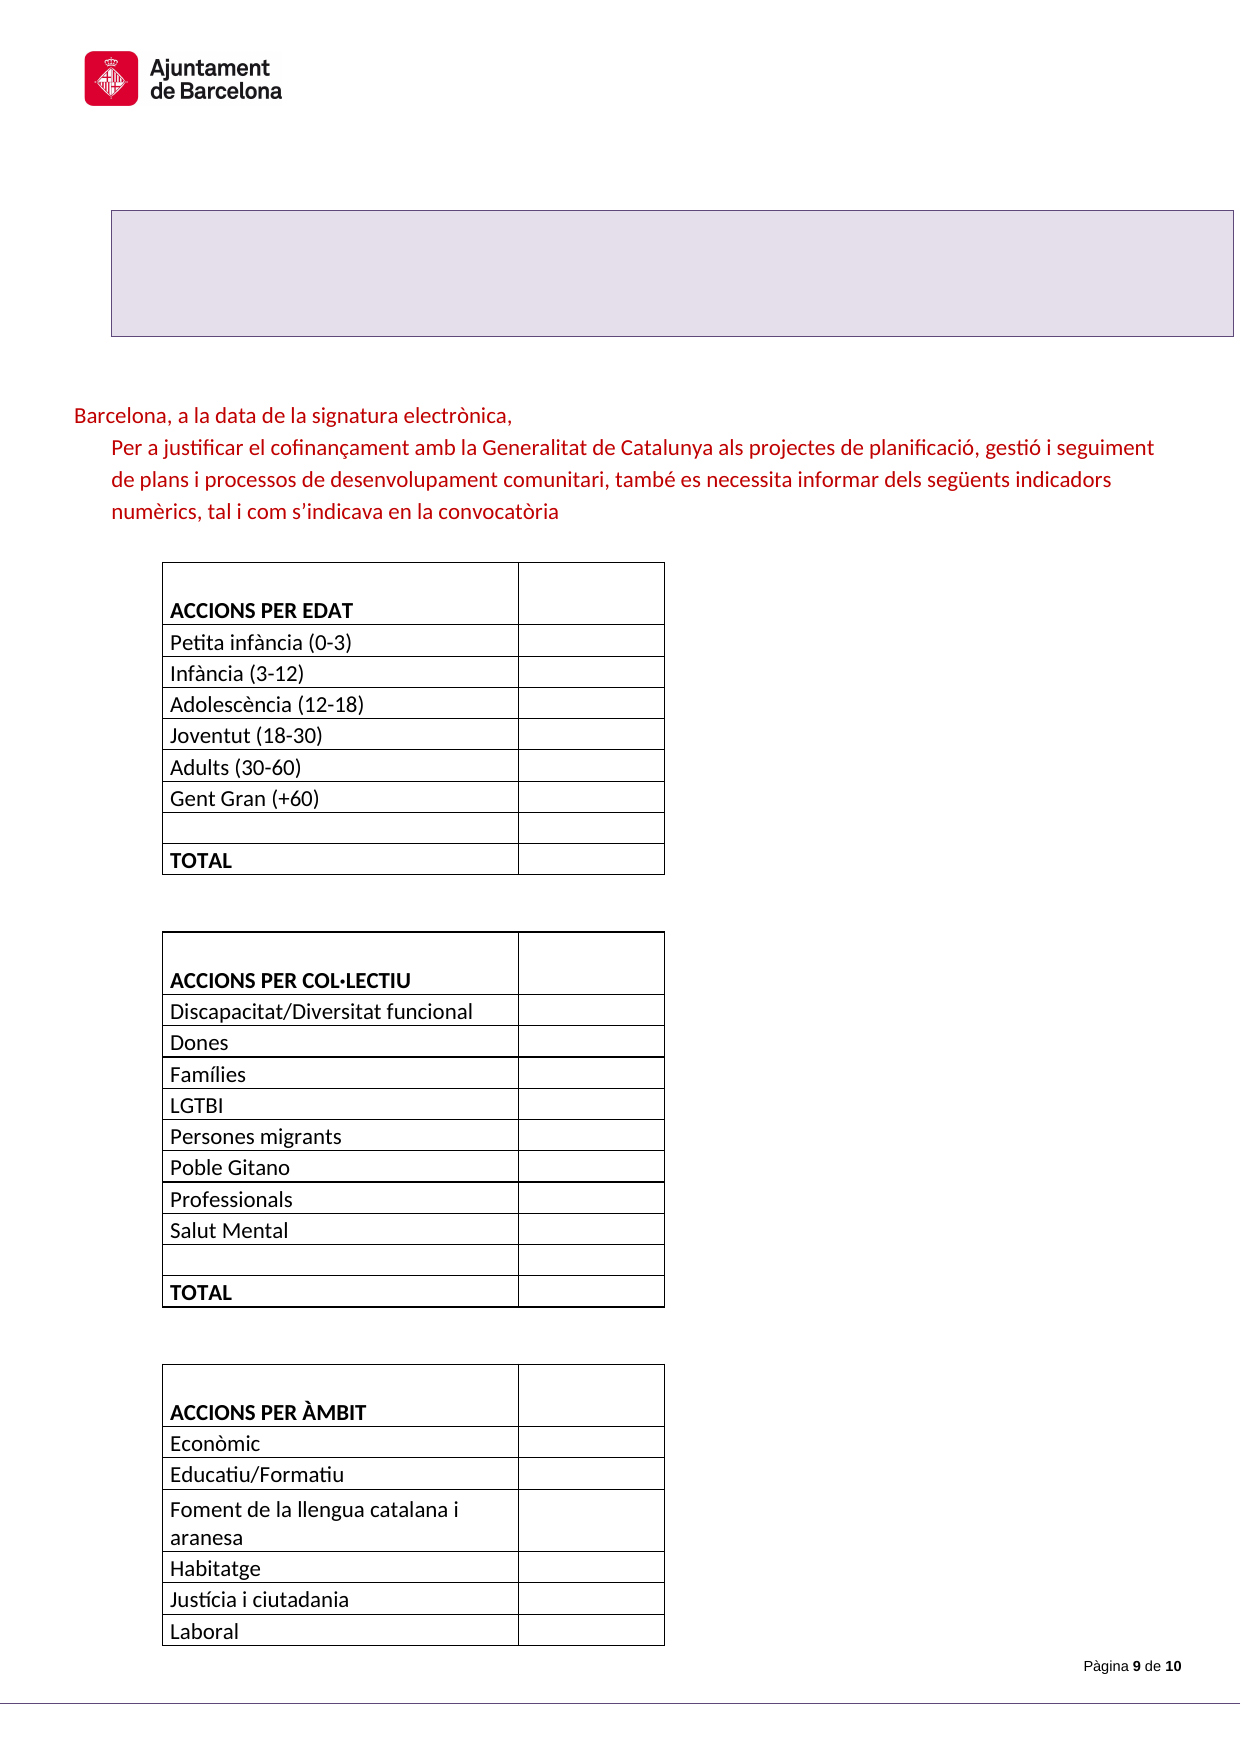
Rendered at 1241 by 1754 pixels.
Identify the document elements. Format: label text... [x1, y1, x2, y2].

table_cell [519, 1427, 664, 1457]
table_header [112, 211, 1233, 336]
table_cell Adolescència (12-18) [163, 688, 518, 718]
table_cell [519, 750, 664, 781]
table_cell [519, 1026, 664, 1056]
table_cell [519, 1183, 664, 1213]
text Per a justificar el cofinançament amb la Generalitat de Catalunya als projectes de planificació, gestió i seguiment de plans i processos de desenvolupament comunitari, també es necessita informar dels següents indicadors numèrics, tal i com s’indicava en la convocatòria [111, 433, 1181, 526]
table_cell Salut Mental [163, 1214, 518, 1244]
table_cell Poble Gitano [163, 1151, 518, 1181]
table_cell [519, 1089, 664, 1119]
table_cell [519, 1245, 664, 1275]
table_cell Petita infància (0-3) [163, 625, 518, 656]
table_cell [519, 875, 665, 931]
table_cell [519, 995, 664, 1025]
table_cell [519, 688, 664, 718]
table_cell ACCIONS PER ÀMBIT [163, 1365, 518, 1426]
table_cell [163, 875, 519, 931]
table_cell [519, 1276, 664, 1306]
table_cell [519, 1490, 664, 1551]
table_cell TOTAL [163, 1276, 518, 1306]
table_cell [519, 1458, 664, 1488]
table_cell [163, 1245, 518, 1275]
table_cell Foment de la llengua catalana i aranesa [163, 1490, 518, 1551]
table_cell [519, 844, 664, 874]
table_cell Dones [163, 1026, 518, 1056]
table_cell Professionals [163, 1183, 518, 1213]
table_cell Econòmic [163, 1427, 518, 1457]
table_cell [519, 719, 664, 749]
table_cell [519, 813, 664, 843]
table_cell [519, 782, 664, 812]
table_cell TOTAL [163, 844, 518, 874]
table_cell [519, 1120, 664, 1150]
table_cell [519, 1583, 664, 1613]
table_cell [519, 1308, 665, 1363]
table_cell Gent Gran (+60) [163, 782, 518, 812]
table_cell Infància (3-12) [163, 657, 518, 687]
table_cell LGTBI [163, 1089, 518, 1119]
table_cell Discapacitat/Diversitat funcional [163, 995, 518, 1025]
table_cell Adults (30-60) [163, 750, 518, 781]
table_cell [519, 657, 664, 687]
table_cell Famílies [163, 1058, 518, 1088]
table_cell [519, 625, 664, 656]
table_cell [163, 813, 518, 843]
table_cell [519, 933, 664, 994]
table_header ACCIONS PER EDAT [163, 563, 518, 624]
table_cell ACCIONS PER COL·LECTIU [163, 933, 518, 994]
table_cell [519, 1058, 664, 1088]
table_cell [519, 1151, 664, 1181]
table_cell [519, 1552, 664, 1582]
table_cell [519, 1615, 664, 1645]
table_cell Justícia i ciutadania [163, 1583, 518, 1613]
table_cell [163, 1308, 519, 1363]
table_header [519, 563, 664, 624]
table_cell Joventut (18-30) [163, 719, 518, 749]
table_cell [519, 1214, 664, 1244]
text Barcelona, a la data de la signatura electrònica, [74, 401, 1181, 429]
table_cell Laboral [163, 1615, 518, 1645]
table_cell Educatiu/Formatiu [163, 1458, 518, 1488]
table_cell [519, 1365, 664, 1426]
table_cell Persones migrants [163, 1120, 518, 1150]
table_cell Habitatge [163, 1552, 518, 1582]
